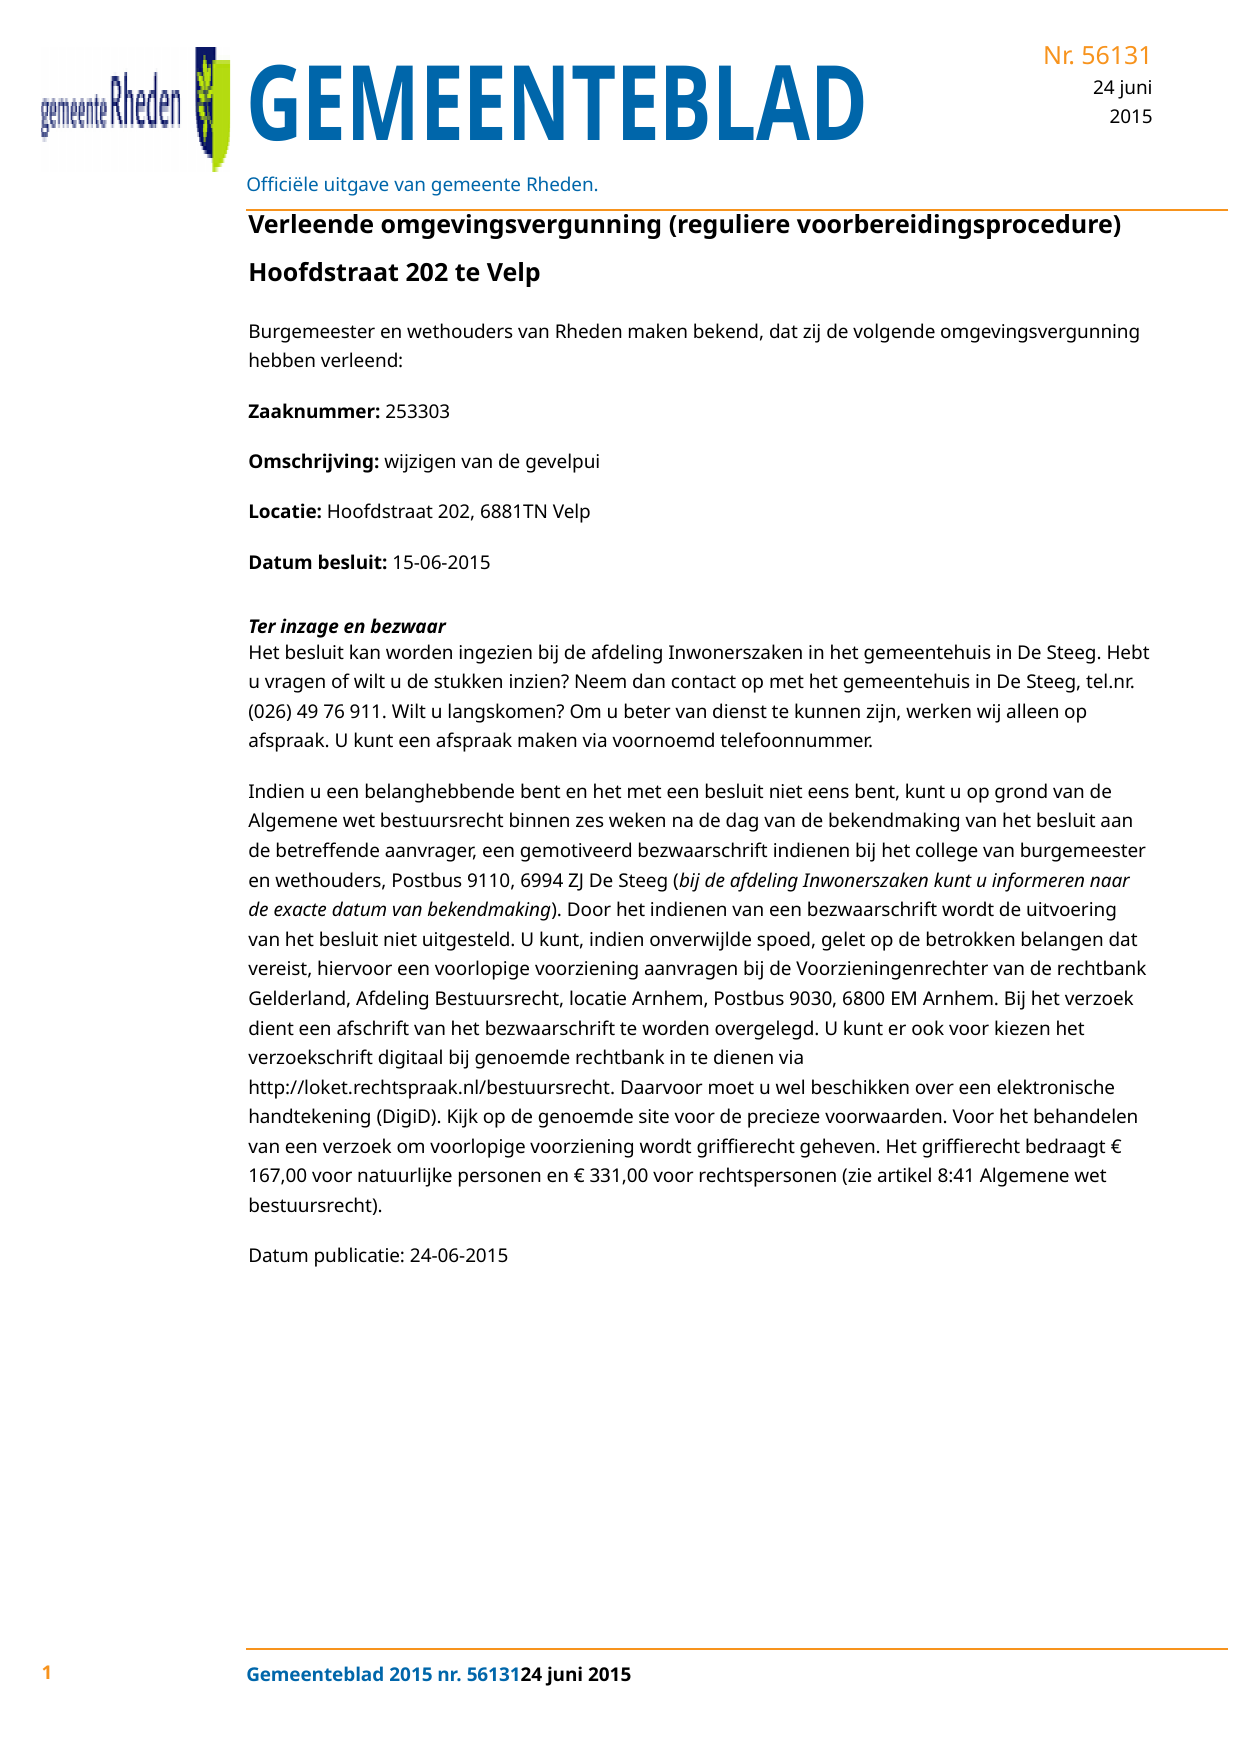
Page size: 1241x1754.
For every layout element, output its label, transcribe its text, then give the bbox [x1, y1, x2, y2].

text Datum besluit: 15-06-2015 [248, 549, 1152, 575]
picture [41, 47, 231, 172]
text Locatie: Hoofdstraat 202, 6881TN Velp [248, 499, 1152, 524]
text Burgemeester en wethouders van Rheden maken bekend, dat zij de volgende omgevingsvergunning hebben verleend: [248, 318, 1152, 373]
text Het besluit kan worden ingezien bij de afdeling Inwonerszaken in het gemeentehuis in De Steeg. Hebt u vragen of wilt u de stukken inzien? Neem dan contact op met het gemeentehuis in De Steeg, tel.nr. (026) 49 76 911. Wilt u langskomen? Om u beter van dienst te kunnen zijn, werken wij alleen op afspraak. U kunt een afspraak maken via voornoemd telefoonnummer. [248, 639, 1152, 753]
text Zaaknummer: 253303 [248, 398, 1152, 424]
text Ter inzage en bezwaar [248, 613, 1152, 639]
text Verleende omgevingsvergunning (reguliere voorbereidingsprocedure) Hoofdstraat 202 te Velp [248, 211, 1152, 288]
text Omschrijving: wijzigen van de gevelpui [248, 448, 1152, 474]
text Datum publicatie: 24-06-2015 [248, 1243, 1152, 1268]
text Indien u een belanghebbende bent en het met een besluit niet eens bent, kunt u op grond van de Algemene wet bestuursrecht binnen zes weken na de dag van de bekendmaking van het besluit aan de betreffende aanvrager, een gemotiveerd bezwaarschrift indienen bij het college van burgemeester en wethouders, Postbus 9110, 6994 ZJ De Steeg (bij de afdeling Inwonerszaken kunt u informeren naar de exacte datum van bekendmaking). Door het indienen van een bezwaarschrift wordt de uitvoering van het besluit niet uitgesteld. U kunt, indien onverwijlde spoed, gelet op de betrokken belangen dat vereist, hiervoor een voorlopige voorziening aanvragen bij de Voorzieningenrechter van de rechtbank Gelderland, Afdeling Bestuursrecht, locatie Arnhem, Postbus 9030, 6800 EM Arnhem. Bij het verzoek dient een afschrift van het bezwaarschrift te worden overgelegd. U kunt er ook voor kiezen het verzoekschrift digitaal bij genoemde rechtbank in te dienen via http://loket.rechtspraak.nl/bestuursrecht. Daarvoor moet u wel beschikken over een elektronische handtekening (DigiD). Kijk op de genoemde site voor de precieze voorwaarden. Voor het behandelen van een verzoek om voorlopige voorziening wordt griffierecht geheven. Het griffierecht bedraagt € 167,00 voor natuurlijke personen en € 331,00 voor rechtspersonen (zie artikel 8:41 Algemene wet bestuursrecht). [248, 778, 1152, 1218]
